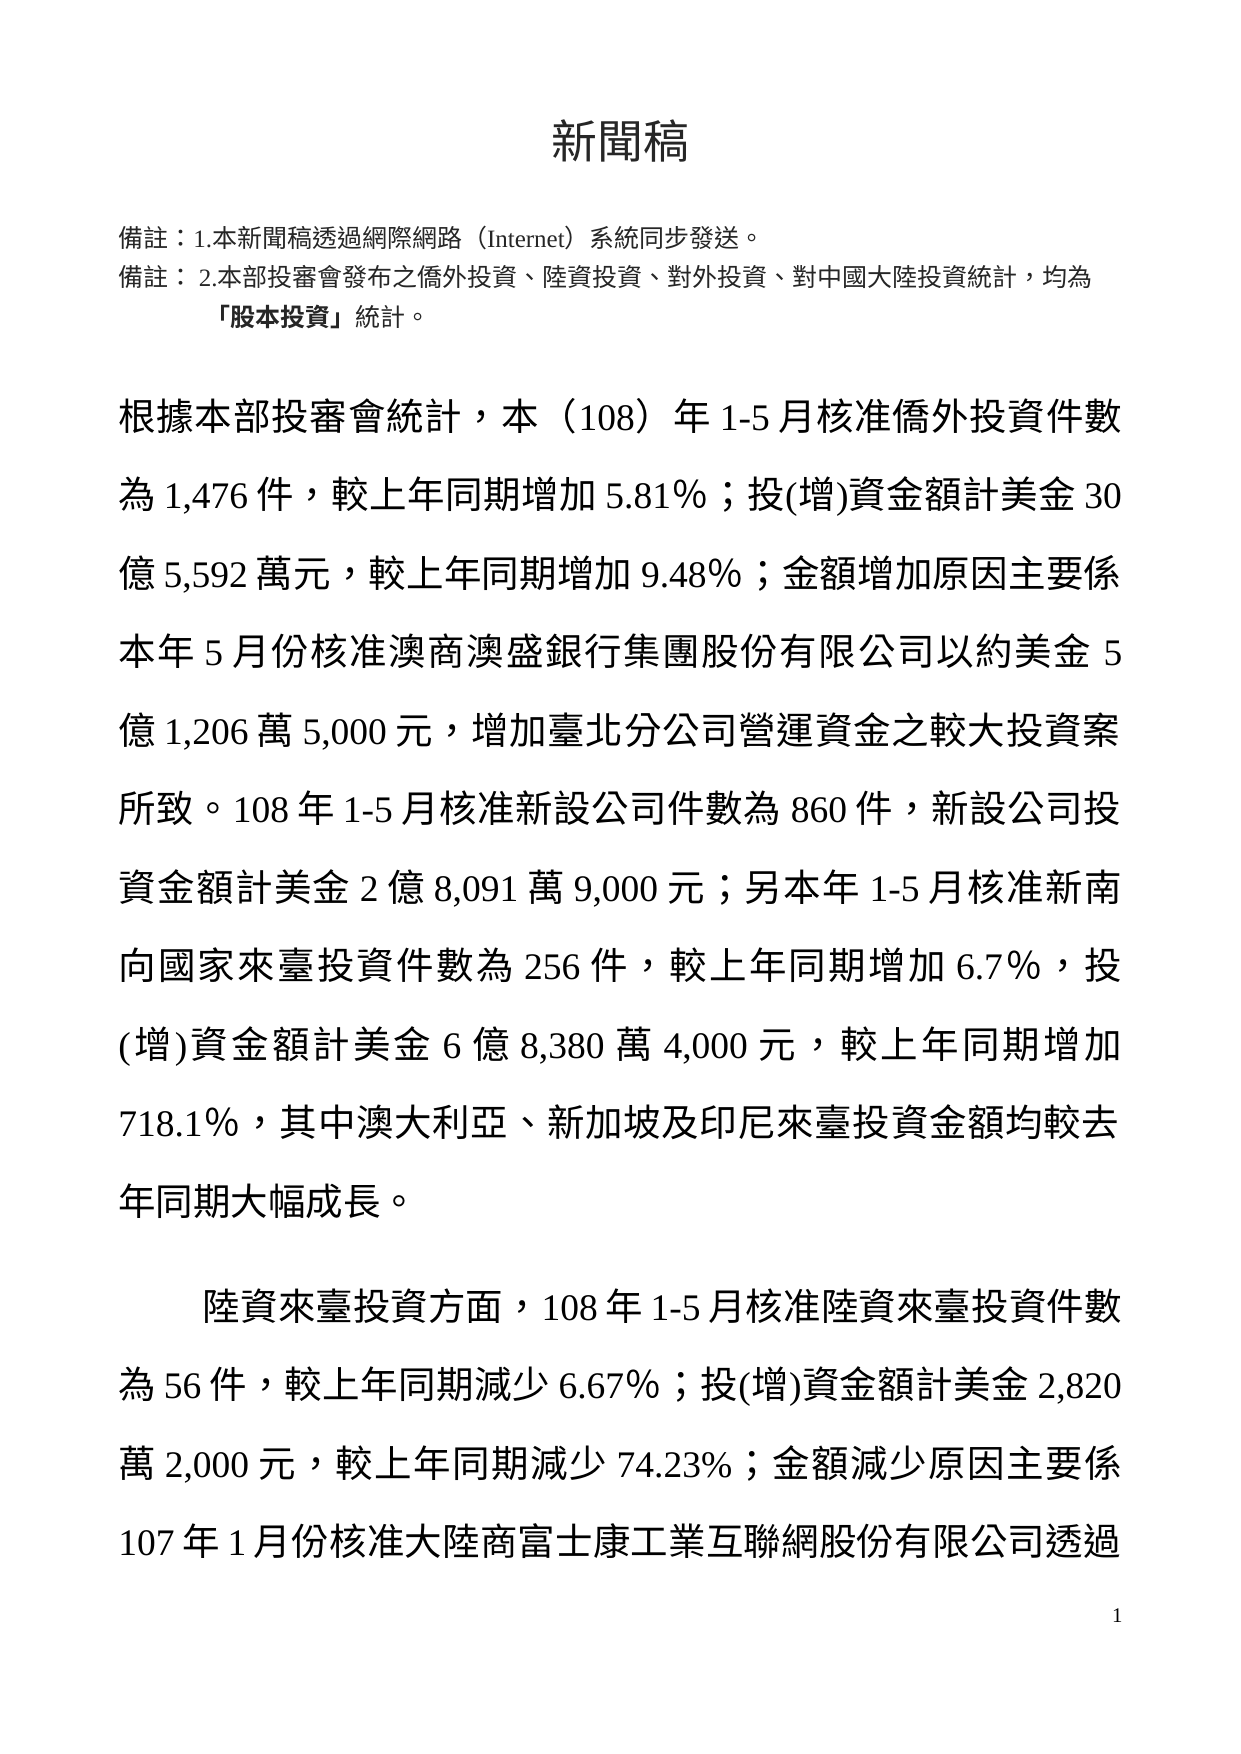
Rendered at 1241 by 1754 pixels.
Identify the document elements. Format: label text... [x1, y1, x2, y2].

text 備註： 2.本部投審會發布之僑外投資、陸資投資、對外投資、對中國大陸投資統計，均為「股本投資」統計。 [118, 256, 1122, 335]
text 新聞稿 [118, 99, 1122, 178]
text 根據本部投審會統計，本（108）年1-5月核准僑外投資件數為1,476件，較上年同期增加5.81％；投(增)資金額計美金30億5,592萬元，較上年同期增加9.48％；金額增加原因主要係本年5月份核准澳商澳盛銀行集團股份有限公司以約美金5億1,206萬5,000元，增加臺北分公司營運資金之較大投資案所致。108年1-5月核准新設公司件數為860件，新設公司投資金額計美金2億8,091萬9,000元；另本年1-5月核准新南向國家來臺投資件數為256件，較上年同期增加6.7％，投(增)資金額計美金6億8,380萬4,000元，較上年同期增加718.1％，其中澳大利亞、新加坡及印尼來臺投資金額均較去年同期大幅成長。 [118, 374, 1122, 1238]
text 備註：1.本新聞稿透過網際網路（Internet）系統同步發送。 [118, 217, 1122, 256]
text 陸資來臺投資方面，108年1-5月核准陸資來臺投資件數為56件，較上年同期減少6.67％；投(增)資金額計美金2,820萬2,000元，較上年同期減少74.23%；金額減少原因主要係107年1月份核准大陸商富士康工業互聯網股份有限公司透過新加坡商INGRASYS（SINGAPORE）PTE. LTD.，以約美金7,522萬元受讓取得國內事業鴻佰科技股份有限公司、新加坡商鴻運科股份有限公司及臺灣分公司股份等較大投資案所致。自98年6月30日開放陸資來臺投資以來，累計核准陸資來臺投資件數為1,284件，核准投(增)資金額計美金22億1,599萬3,000元。 [118, 1264, 1122, 1578]
